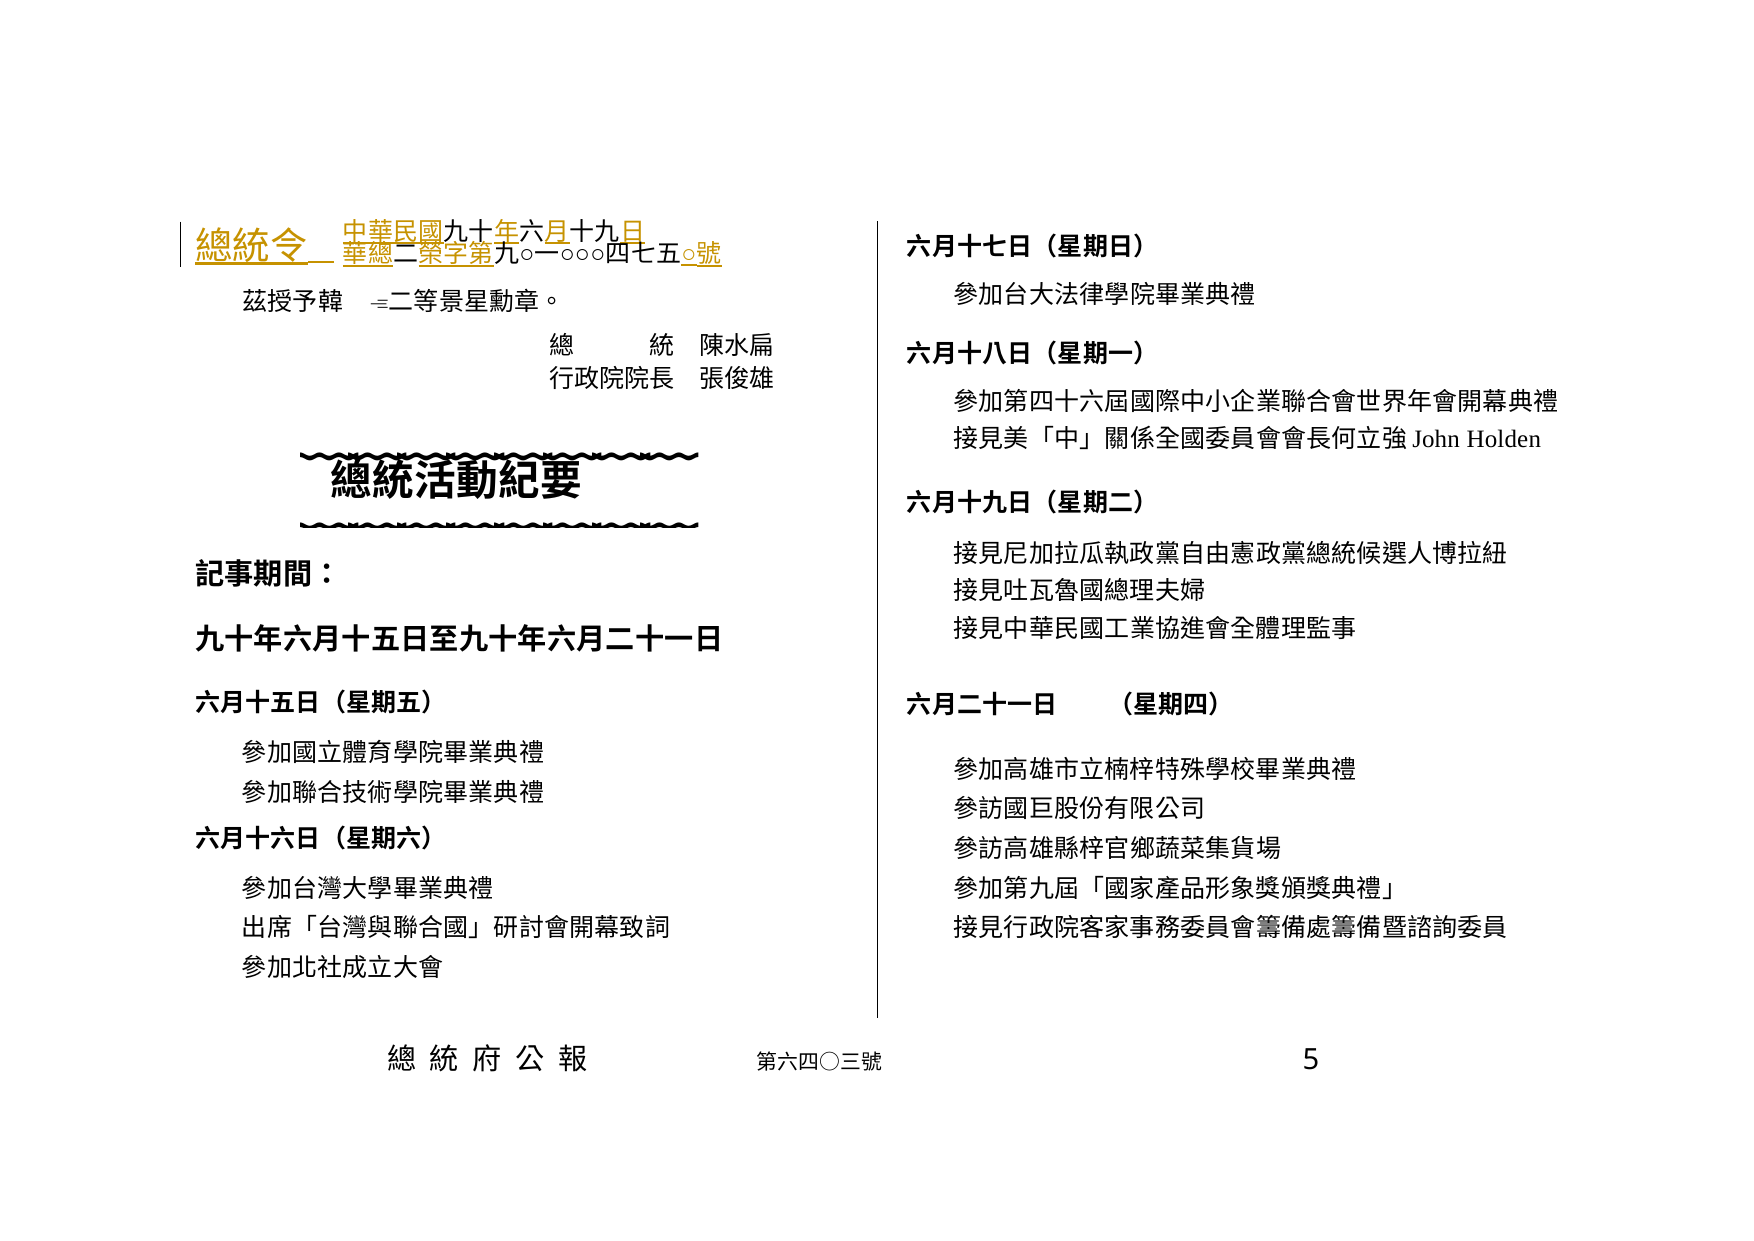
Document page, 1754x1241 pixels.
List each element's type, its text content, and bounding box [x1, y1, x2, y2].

text 參加高雄市立楠梓特殊學校畢業典禮 [953, 747, 1559, 786]
table_cell [192, 455, 297, 505]
text 總 統 陳水扁 [195, 334, 847, 359]
text 參加北社成立大會 [242, 944, 847, 984]
text 六月十六日（星期六） [195, 819, 847, 855]
text 參訪國巨股份有限公司 [953, 786, 1559, 826]
text 接見美「中」關係全國委員會會長何立強John Holden [953, 417, 1559, 455]
text 接見尼加拉瓜執政黨自由憲政黨總統候選人博拉紐 [953, 532, 1559, 569]
text 六月十五日（星期五） [195, 680, 847, 719]
text 參訪高雄縣梓官鄉蔬菜集貨場 [953, 826, 1559, 865]
text 參加聯合技術學院畢業典禮 [242, 769, 847, 809]
text 接見中華民國工業協進會全體理監事 [953, 607, 1559, 644]
table_cell ﹏﹏﹏﹏﹏﹏﹏﹏ [297, 505, 705, 528]
table_header ﹏﹏﹏﹏﹏﹏﹏﹏ [297, 430, 705, 455]
table_header [192, 430, 297, 455]
text 參加台灣大學畢業典禮 [242, 865, 847, 905]
text 參加國立體育學院畢業典禮 [242, 730, 847, 769]
text 六月十九日（星期二） [907, 480, 1559, 519]
table_header [904, 959, 1009, 984]
table_header ﹏﹏﹏﹏﹏﹏﹏﹏﹏ [1009, 959, 1417, 984]
text 參加第九屆「國家產品形象獎頒獎典禮」 [953, 865, 1559, 905]
text 記事期間： [195, 553, 847, 592]
table_header 中華民國九十年六月十九日 華總二榮字第九○一○○○四七五○號 [340, 222, 852, 267]
table_cell [192, 505, 297, 528]
text 接見行政院客家事務委員會籌備處籌備暨諮詢委員 [953, 905, 1559, 944]
text 六月二十一日 （星期四） [907, 682, 1559, 722]
text 九十年六月十五日至九十年六月二十一日 [195, 617, 847, 657]
table_header 總統令 [192, 222, 340, 267]
text 參加第四十六屆國際中小企業聯合會世界年會開幕典禮 [953, 380, 1559, 417]
text 接見吐瓦魯國總理夫婦 [953, 569, 1559, 607]
table_cell 總統活動紀要 [297, 455, 705, 505]
text 茲授予韓 二等景星勳章。 [195, 280, 847, 317]
text 出席「台灣與聯合國」研討會開幕致詞 [242, 905, 847, 944]
text 六月十七日（星期日） [907, 222, 1559, 263]
text 六月十八日（星期一） [907, 334, 1559, 369]
text 參加台大法律學院畢業典禮 [953, 274, 1559, 311]
text 行政院院長 張俊雄 [195, 367, 847, 392]
